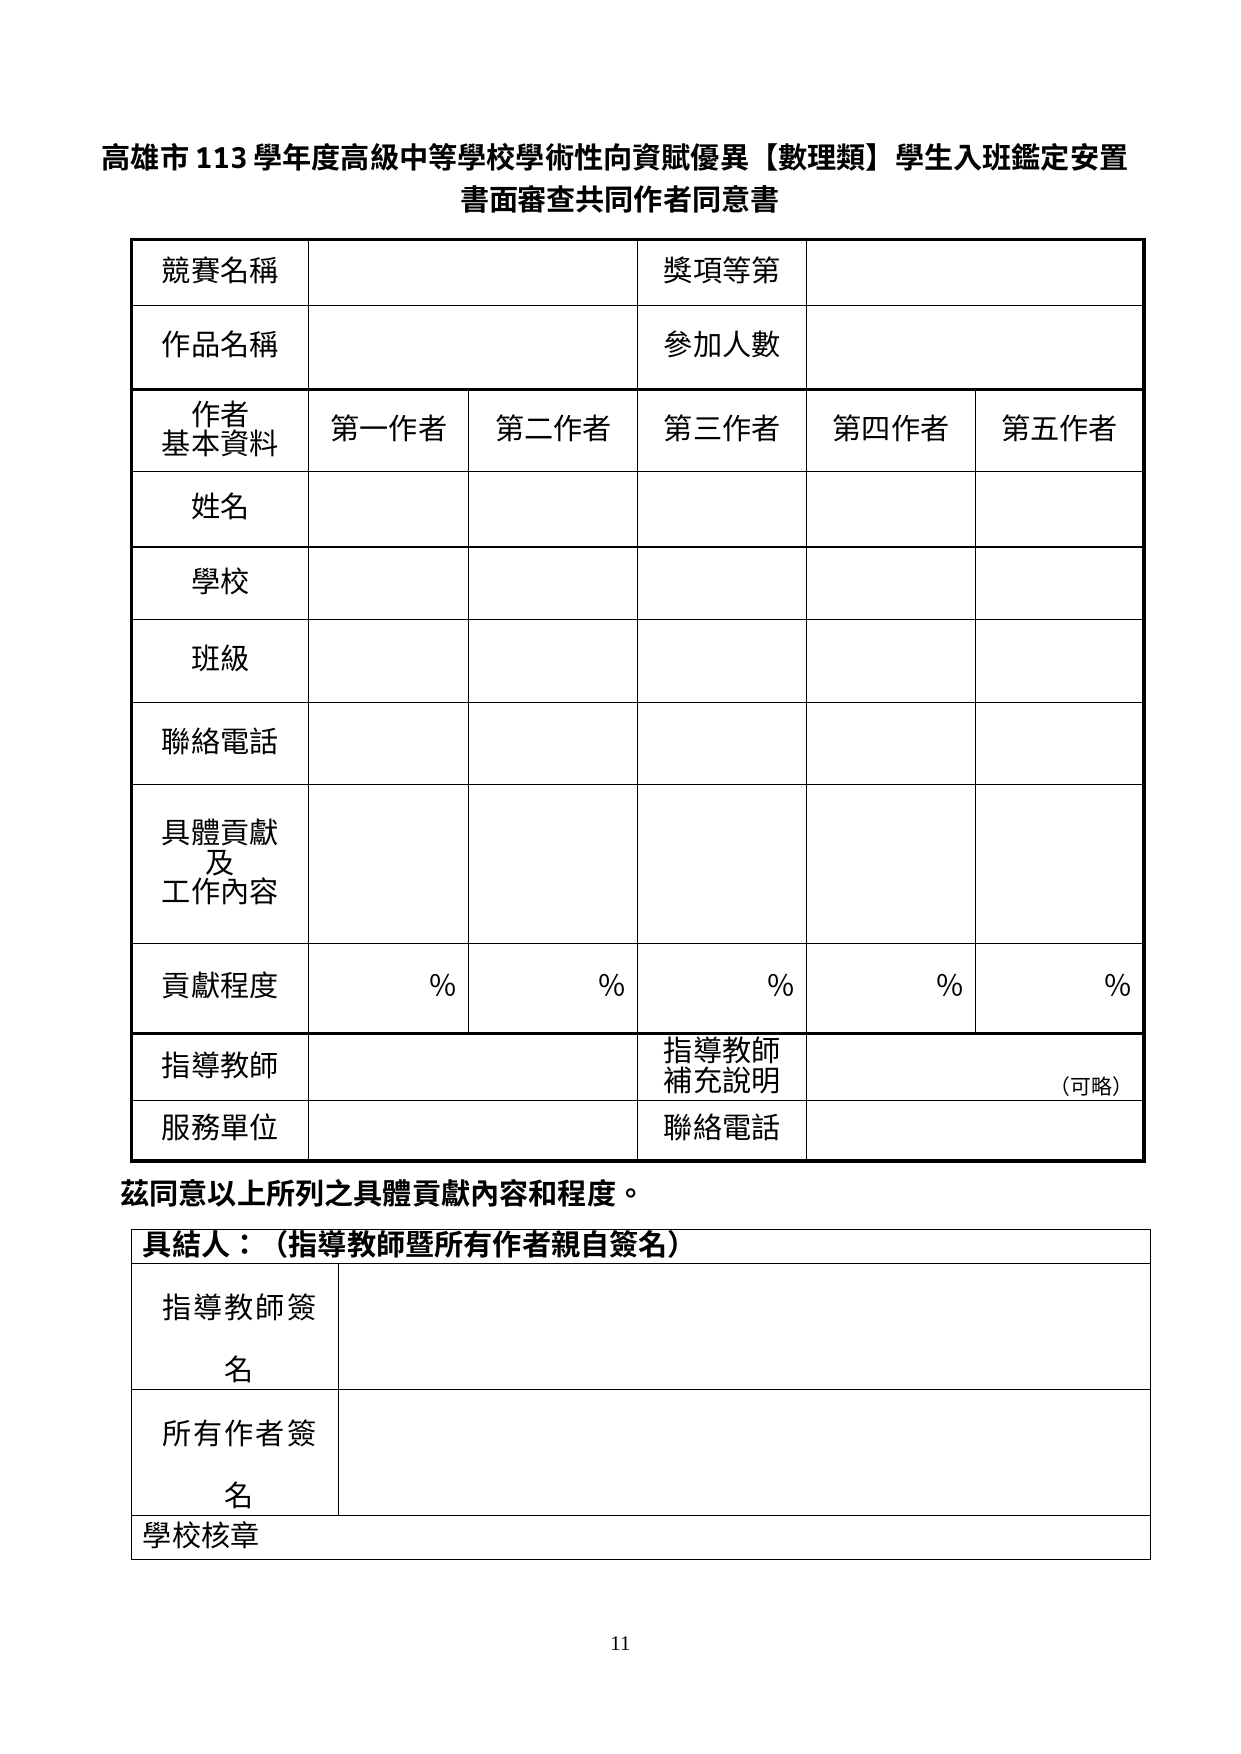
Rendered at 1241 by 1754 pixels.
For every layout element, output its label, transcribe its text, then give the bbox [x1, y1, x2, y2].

table_cell [976, 472, 1142, 546]
table_cell [469, 703, 637, 784]
table_header 具結人：（指導教師暨所有作者親自簽名） [132, 1230, 1150, 1263]
table_cell 貢獻程度 [133, 944, 308, 1032]
table_header 獎項等第 [638, 241, 806, 305]
table_cell [976, 703, 1142, 784]
table_cell 所有作者簽名 [132, 1390, 338, 1515]
table_cell 指導教師 [133, 1035, 308, 1100]
table_cell [309, 306, 637, 388]
table_cell 學校 [133, 548, 308, 619]
table_cell 指導教師 補充說明 [638, 1035, 806, 1100]
table_cell 姓名 [133, 472, 308, 546]
table_cell 作品名稱 [133, 306, 308, 388]
table_cell [807, 548, 975, 619]
table_cell ％ [976, 944, 1142, 1032]
table_cell ％ [309, 944, 468, 1032]
table_cell 作者 基本資料 [133, 391, 308, 471]
table_cell [339, 1390, 1150, 1515]
table_cell ％ [638, 944, 806, 1032]
table_cell 第四作者 [807, 391, 975, 471]
table_cell [469, 548, 637, 619]
table_header [309, 241, 637, 305]
table_cell [638, 785, 806, 943]
table_cell [469, 785, 637, 943]
table_cell 學校核章 [132, 1516, 1150, 1559]
table_cell 班級 [133, 620, 308, 702]
table_cell ％ [807, 944, 975, 1032]
table_cell [976, 620, 1142, 702]
table_cell [309, 1101, 637, 1159]
table_cell [976, 548, 1142, 619]
table_cell [469, 472, 637, 546]
table_cell [807, 785, 975, 943]
table_cell 聯絡電話 [638, 1101, 806, 1159]
table_cell 第二作者 [469, 391, 637, 471]
text 高雄市113學年度高級中等學校學術性向資賦優異【數理類】學生入班鑑定安置 [101, 134, 1147, 177]
table_cell [309, 785, 468, 943]
text 書面審查共同作者同意書 [120, 177, 1120, 219]
table_cell 第三作者 [638, 391, 806, 471]
table_cell ％ [469, 944, 637, 1032]
table_header [807, 241, 1142, 305]
table_cell [309, 472, 468, 546]
table_cell [638, 620, 806, 702]
table_cell 參加人數 [638, 306, 806, 388]
table_cell [638, 703, 806, 784]
table_cell 聯絡電話 [133, 703, 308, 784]
table_cell [309, 548, 468, 619]
table_cell [638, 472, 806, 546]
table_header 競賽名稱 [133, 241, 308, 305]
table_cell [469, 620, 637, 702]
table_cell 指導教師簽名 [132, 1264, 338, 1389]
text 茲同意以上所列之具體貢獻內容和程度。 [120, 1181, 1120, 1210]
table_cell [807, 1101, 1142, 1159]
table_cell [807, 306, 1142, 388]
table_cell 第五作者 [976, 391, 1142, 471]
table_cell [638, 548, 806, 619]
table_cell [976, 785, 1142, 943]
table_cell 第一作者 [309, 391, 468, 471]
table_cell [807, 703, 975, 784]
table_cell [309, 703, 468, 784]
table_cell 服務單位 [133, 1101, 308, 1159]
table_cell [807, 620, 975, 702]
table_cell （可略） [807, 1035, 1142, 1100]
table_cell [807, 472, 975, 546]
table_cell 具體貢獻 及 工作內容 [133, 785, 308, 943]
table_cell [309, 1035, 637, 1100]
table_cell [339, 1264, 1150, 1389]
table_cell [309, 620, 468, 702]
